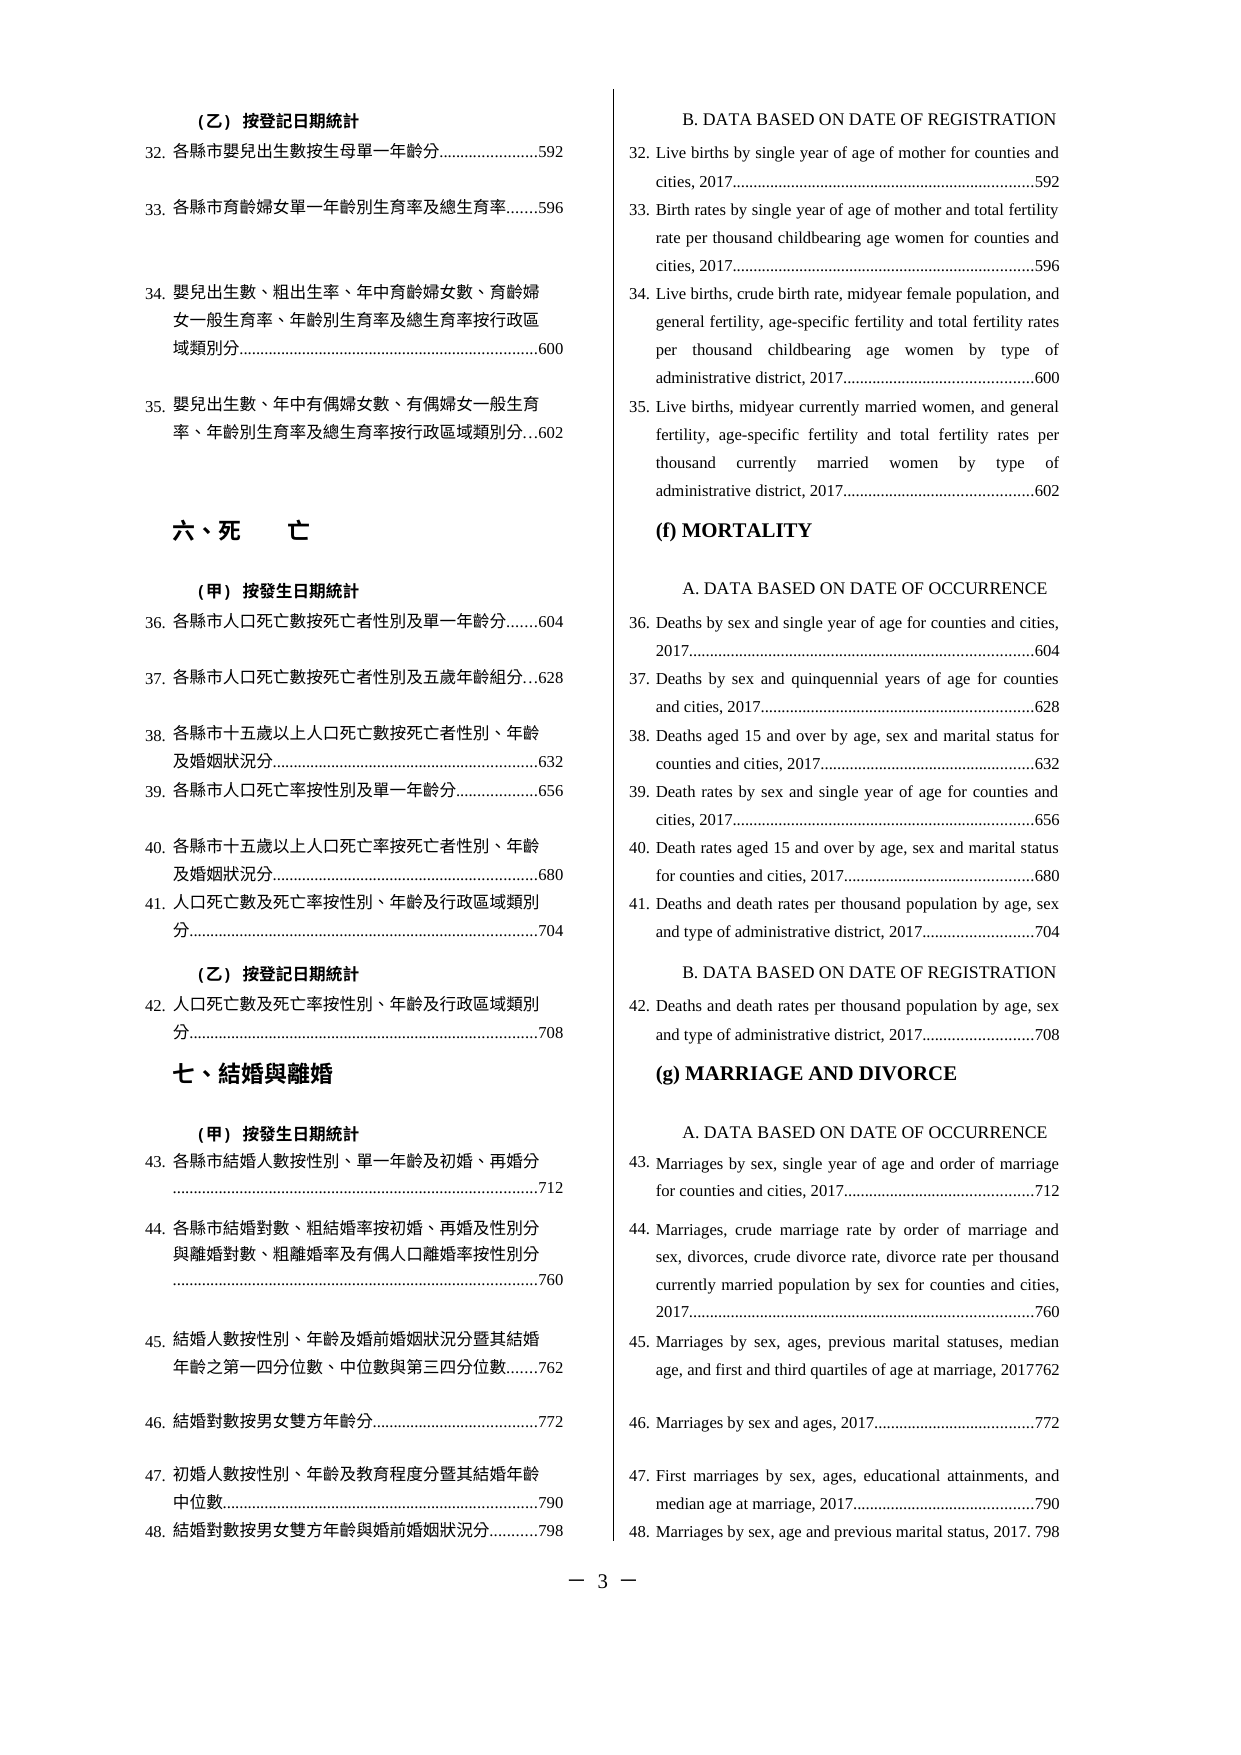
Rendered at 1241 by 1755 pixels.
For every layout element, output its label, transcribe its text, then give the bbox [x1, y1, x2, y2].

table_cell Deaths aged 15 and over by age, sex and marital status for counties and cities, 2017 632 [653, 716, 1090, 773]
table_cell 36. [614, 604, 653, 660]
table_cell 人口死亡數及死亡率按性別、年齡及行政區域類別 分 708 [170, 987, 613, 1043]
table_cell 人口死亡數及死亡率按性別、年齡及行政區域類別 分 704 [170, 885, 613, 941]
table_cell Live births, midyear currently married women, and general fertility, age-specific fertility and total fertility rates per thousand currently married women by type of administrative district, 2017 602 [653, 388, 1090, 500]
table_cell Marriages by sex and ages, 2017 772 [653, 1404, 1090, 1457]
table_cell [142, 89, 170, 134]
table_cell 七、結婚與離婚 [170, 1044, 613, 1102]
table_cell Death rates by sex and single year of age for counties and cities, 2017 656 [653, 773, 1090, 829]
table_cell A. DATA BASED ON DATE OF OCCURRENCE [653, 1102, 1090, 1147]
table_cell 35. [142, 388, 170, 500]
table_cell Marriages by sex, age and previous marital status, 2017 798 [653, 1513, 1090, 1541]
table_cell 38. [142, 716, 170, 773]
table_cell [614, 1044, 653, 1102]
table_cell 40. [142, 829, 170, 885]
table_cell 37. [142, 660, 170, 716]
table_cell Live births, crude birth rate, midyear female population, and general fertility, age-specific fertility and total fertility rates per thousand childbearing age women by type of administrative district, 2017 600 [653, 275, 1090, 387]
table_cell [614, 1102, 653, 1147]
table_cell 45. [142, 1323, 170, 1404]
table_cell 各縣市十五歲以上人口死亡率按死亡者性別、年齡 及婚姻狀況分 680 [170, 829, 613, 885]
table_cell [614, 89, 653, 134]
table_cell 43. [614, 1148, 653, 1214]
table_cell 結婚對數按男女雙方年齡與婚前婚姻狀況分 798 [170, 1513, 613, 1541]
table_cell 各縣市十五歲以上人口死亡數按死亡者性別、年齡 及婚姻狀況分 632 [170, 716, 613, 773]
table_cell [142, 1044, 170, 1102]
table_cell First marriages by sex, ages, educational attainments, and median age at marriage, 2017 790 [653, 1457, 1090, 1513]
table_cell 33. [142, 191, 170, 275]
table_cell 初婚人數按性別、年齡及教育程度分暨其結婚年齡 中位數 790 [170, 1457, 613, 1513]
table_cell 各縣市人口死亡率按性別及單一年齡分 656 [170, 773, 613, 829]
table_cell [142, 500, 170, 558]
table_cell 41. [142, 885, 170, 941]
table_cell [614, 500, 653, 558]
table_cell Marriages, crude marriage rate by order of marriage and sex, divorces, crude divorce rate, divorce rate per thousand currently married population by sex for counties and cities, 2017 760 [653, 1214, 1090, 1322]
table_cell 六、死 亡 [170, 500, 613, 558]
table_cell 34. [142, 275, 170, 387]
table_cell Deaths and death rates per thousand population by age, sex and type of administrative district, 2017 708 [653, 987, 1090, 1043]
table_cell (甲) 按發生日期統計 [170, 558, 613, 604]
table_cell 38. [614, 716, 653, 773]
table_cell 43. [142, 1148, 170, 1214]
table_cell Birth rates by single year of age of mother and total fertility rate per thousand childbearing age women for counties and cities, 2017 596 [653, 191, 1090, 275]
table_cell A. DATA BASED ON DATE OF OCCURRENCE [653, 558, 1090, 604]
table_cell 各縣市結婚人數按性別、單一年齡及初婚、再婚分 712 [170, 1148, 613, 1214]
table_cell 33. [614, 191, 653, 275]
table_cell 42. [142, 987, 170, 1043]
table_cell 34. [614, 275, 653, 387]
table_cell 32. [614, 134, 653, 191]
table_cell 各縣市嬰兒出生數按生母單一年齡分 592 [170, 134, 613, 191]
table_cell (乙) 按登記日期統計 [170, 941, 613, 987]
table_cell 46. [614, 1404, 653, 1457]
table_cell Live births by single year of age of mother for counties and cities, 2017 592 [653, 134, 1090, 191]
table_cell Deaths and death rates per thousand population by age, sex and type of administrative district, 2017 704 [653, 885, 1090, 941]
table_cell Marriages by sex, single year of age and order of marriage for counties and cities, 2017 712 [653, 1148, 1090, 1214]
table_cell 44. [142, 1214, 170, 1322]
table_cell 39. [614, 773, 653, 829]
table_cell 各縣市結婚對數、粗結婚率按初婚、再婚及性別分 與離婚對數、粗離婚率及有偶人口離婚率按性別分 760 [170, 1214, 613, 1322]
table_cell 結婚對數按男女雙方年齡分 772 [170, 1404, 613, 1457]
table_cell 48. [142, 1513, 170, 1541]
table_cell 36. [142, 604, 170, 660]
table_cell (f) MORTALITY [653, 500, 1090, 558]
table_cell Deaths by sex and single year of age for counties and cities, 2017 604 [653, 604, 1090, 660]
table_cell Deaths by sex and quinquennial years of age for counties and cities, 2017 628 [653, 660, 1090, 716]
table_cell 45. [614, 1323, 653, 1404]
table_cell 各縣市育齡婦女單一年齡別生育率及總生育率 596 [170, 191, 613, 275]
table_cell 47. [142, 1457, 170, 1513]
table_cell 結婚人數按性別、年齡及婚前婚姻狀況分暨其結婚 年齡之第一四分位數、中位數與第三四分位數 762 [170, 1323, 613, 1404]
table_cell [142, 941, 170, 987]
table_cell 40. [614, 829, 653, 885]
table_cell [614, 558, 653, 604]
table_cell 42. [614, 987, 653, 1043]
table_cell 46. [142, 1404, 170, 1457]
table_cell 44. [614, 1214, 653, 1322]
table_cell (乙) 按登記日期統計 [170, 89, 613, 134]
table_cell 嬰兒出生數、年中有偶婦女數、有偶婦女一般生育 率、年齡別生育率及總生育率按行政區域類別分 602 [170, 388, 613, 500]
table_cell B. DATA BASED ON DATE OF REGISTRATION [653, 941, 1090, 987]
table_cell [614, 941, 653, 987]
table_cell 各縣市人口死亡數按死亡者性別及五歲年齡組分 628 [170, 660, 613, 716]
table_cell (g) MARRIAGE AND DIVORCE [653, 1044, 1090, 1102]
table_cell 35. [614, 388, 653, 500]
table_cell 嬰兒出生數、粗出生率、年中育齡婦女數、育齡婦 女一般生育率、年齡別生育率及總生育率按行政區 域類別分 600 [170, 275, 613, 387]
table_cell [142, 1102, 170, 1147]
table_cell 37. [614, 660, 653, 716]
table_cell 48. [614, 1513, 653, 1541]
table_cell [142, 558, 170, 604]
table_cell (甲) 按發生日期統計 [170, 1102, 613, 1147]
table_cell 47. [614, 1457, 653, 1513]
table_cell 41. [614, 885, 653, 941]
table_cell 39. [142, 773, 170, 829]
table_cell 各縣市人口死亡數按死亡者性別及單一年齡分 604 [170, 604, 613, 660]
table_cell Death rates aged 15 and over by age, sex and marital status for counties and cities, 2017 680 [653, 829, 1090, 885]
table_cell B. DATA BASED ON DATE OF REGISTRATION [653, 89, 1090, 134]
table_cell 32. [142, 134, 170, 191]
table_cell Marriages by sex, ages, previous marital statuses, median age, and first and third quartiles of age at marriage, 2017 762 [653, 1323, 1090, 1404]
